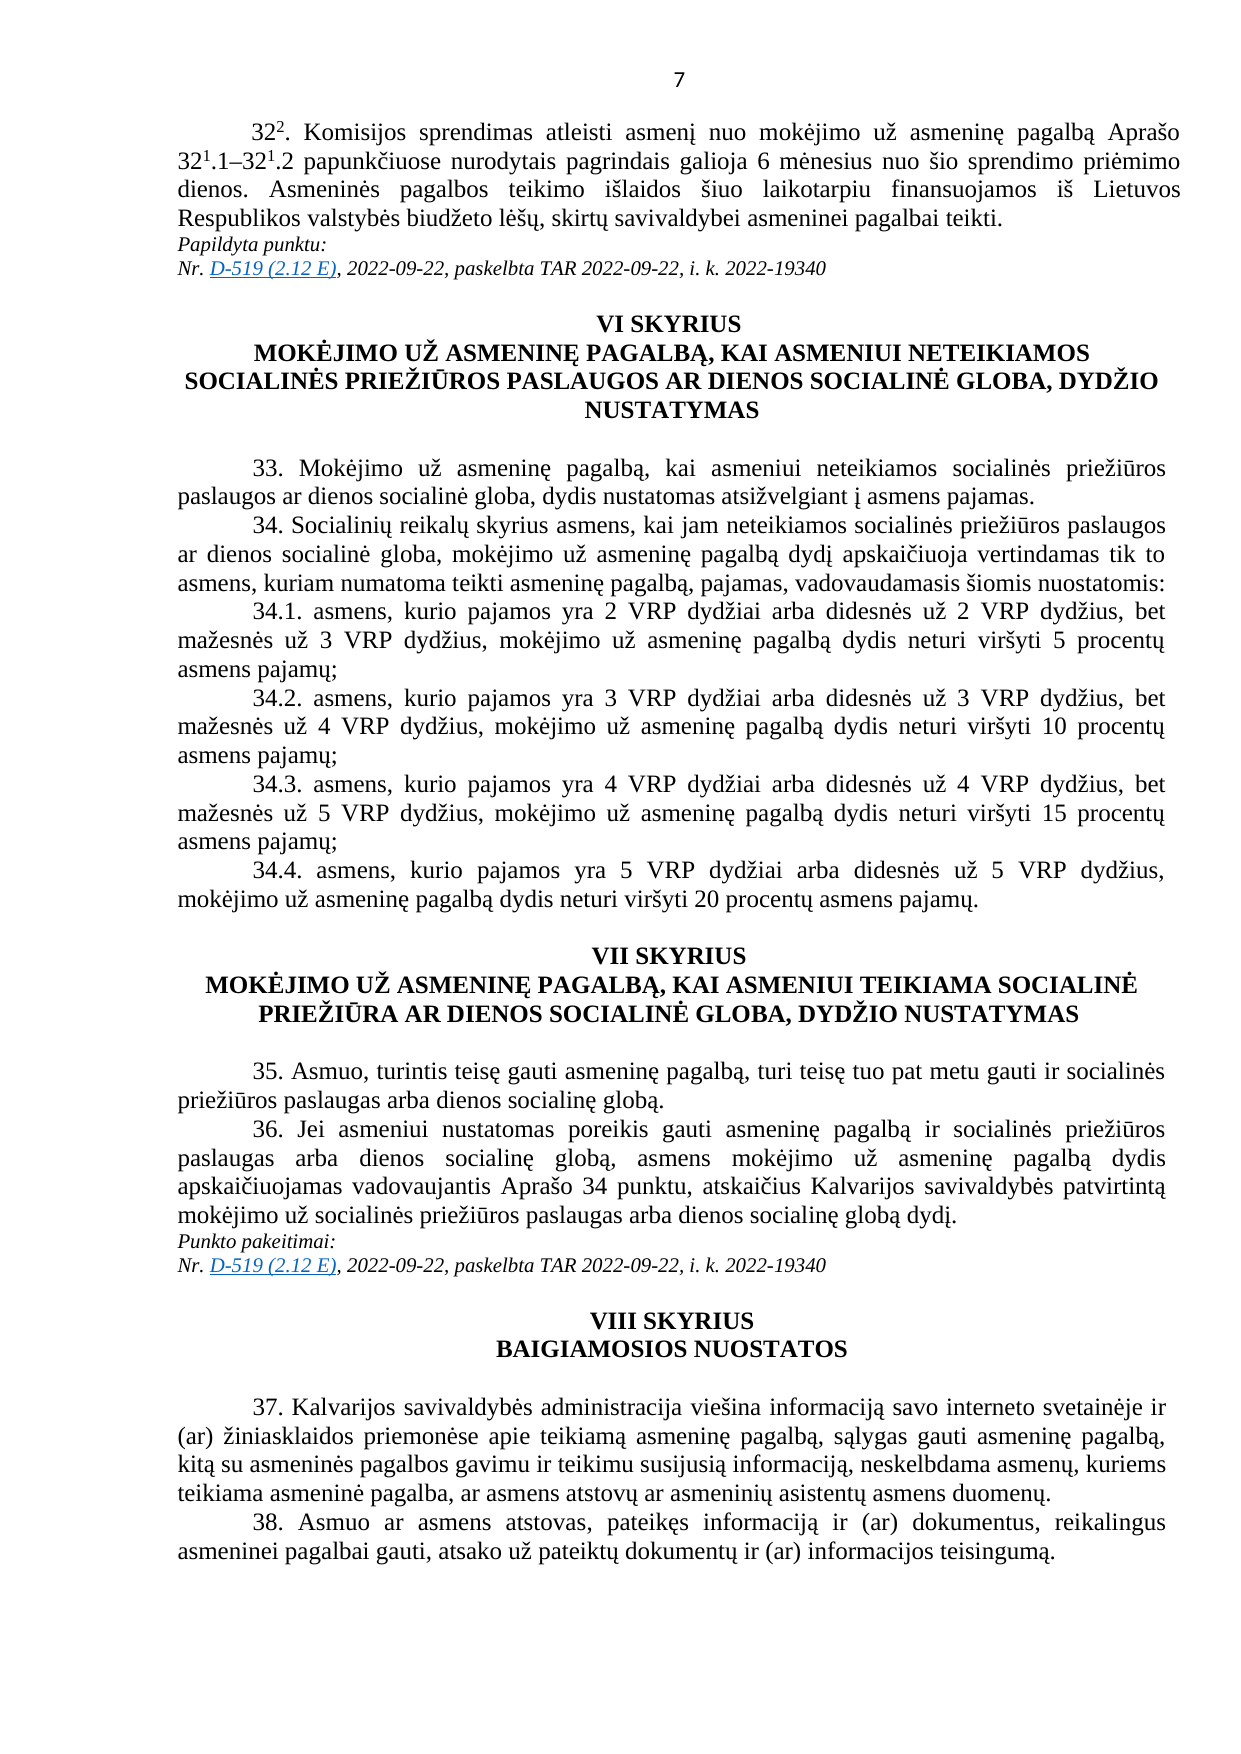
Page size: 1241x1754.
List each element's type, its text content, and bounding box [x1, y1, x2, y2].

text 34.4. asmens, kurio pajamos yra 5 VRP dydžiai arba didesnės už 5 VRP dydžius, mokėjimo už asmeninę pagalbą dydis neturi viršyti 20 procentų asmens pajamų. [177, 855, 1167, 913]
text VI SKYRIUS [177, 309, 1167, 338]
text VII SKYRIUS [177, 941, 1167, 970]
text 34.1. asmens, kurio pajamos yra 2 VRP dydžiai arba didesnės už 2 VRP dydžius, bet mažesnės už 3 VRP dydžius, mokėjimo už asmeninę pagalbą dydis neturi viršyti 5 procentų asmens pajamų; [177, 596, 1167, 683]
text 34. Socialinių reikalų skyrius asmens, kai jam neteikiamos socialinės priežiūros paslaugos ar dienos socialinė globa, mokėjimo už asmeninę pagalbą dydį apskaičiuoja vertindamas tik to asmens, kuriam numatoma teikti asmeninę pagalbą, pajamas, vadovaudamasis šiomis nuostatomis: [177, 510, 1167, 596]
text 35. Asmuo, turintis teisę gauti asmeninę pagalbą, turi teisę tuo pat metu gauti ir socialinės priežiūros paslaugas arba dienos socialinę globą. [177, 1056, 1167, 1114]
text MOKĖJIMO UŽ ASMENINĘ PAGALBĄ, KAI ASMENIUI TEIKIAMA SOCIALINĖ PRIEŽIŪRA AR DIENOS SOCIALINĖ GLOBA, DYDŽIO NUSTATYMAS [177, 970, 1167, 1028]
text Punkto pakeitimai: [177, 1229, 1181, 1253]
text 38. Asmuo ar asmens atstovas, pateikęs informaciją ir (ar) dokumentus, reikalingus asmeninei pagalbai gauti, atsako už pateiktų dokumentų ir (ar) informacijos teisingumą. [177, 1507, 1167, 1564]
text 33. Mokėjimo už asmeninę pagalbą, kai asmeniui neteikiamos socialinės priežiūros paslaugos ar dienos socialinė globa, dydis nustatomas atsižvelgiant į asmens pajamas. [177, 453, 1167, 510]
text 37. Kalvarijos savivaldybės administracija viešina informaciją savo interneto svetainėje ir (ar) žiniasklaidos priemonėse apie teikiamą asmeninę pagalbą, sąlygas gauti asmeninę pagalbą, kitą su asmeninės pagalbos gavimu ir teikimu susijusią informaciją, neskelbdama asmenų, kuriems teikiama asmeninė pagalba, ar asmens atstovų ar asmeninių asistentų asmens duomenų. [177, 1392, 1167, 1507]
text 36. Jei asmeniui nustatomas poreikis gauti asmeninę pagalbą ir socialinės priežiūros paslaugas arba dienos socialinę globą, asmens mokėjimo už asmeninę pagalbą dydis apskaičiuojamas vadovaujantis Aprašo 34 punktu, atskaičius Kalvarijos savivaldybės patvirtintą mokėjimo už socialinės priežiūros paslaugas arba dienos socialinę globą dydį. [177, 1114, 1167, 1229]
text MOKĖJIMO UŽ ASMENINĘ PAGALBĄ, KAI ASMENIUI NETEIKIAMOS SOCIALINĖS PRIEŽIŪROS PASLAUGOS AR DIENOS SOCIALINĖ GLOBA, DYDŽIO NUSTATYMAS [177, 338, 1167, 424]
text VIII SKYRIUS [177, 1306, 1167, 1334]
text Papildyta punktu: [177, 232, 1181, 256]
text Nr. D-519 (2.12 E), 2022-09-22, paskelbta TAR 2022-09-22, i. k. 2022-19340 [177, 1253, 1181, 1277]
text 34.3. asmens, kurio pajamos yra 4 VRP dydžiai arba didesnės už 4 VRP dydžius, bet mažesnės už 5 VRP dydžius, mokėjimo už asmeninę pagalbą dydis neturi viršyti 15 procentų asmens pajamų; [177, 769, 1167, 855]
text BAIGIAMOSIOS NUOSTATOS [177, 1334, 1167, 1363]
text 322. Komisijos sprendimas atleisti asmenį nuo mokėjimo už asmeninę pagalbą Aprašo 321.1–321.2 papunkčiuose nurodytais pagrindais galioja 6 mėnesius nuo šio sprendimo priėmimo dienos. Asmeninės pagalbos teikimo išlaidos šiuo laikotarpiu finansuojamos iš Lietuvos Respublikos valstybės biudžeto lėšų, skirtų savivaldybei asmeninei pagalbai teikti. [177, 117, 1181, 232]
text Nr. D-519 (2.12 E), 2022-09-22, paskelbta TAR 2022-09-22, i. k. 2022-19340 [177, 256, 1181, 280]
text 34.2. asmens, kurio pajamos yra 3 VRP dydžiai arba didesnės už 3 VRP dydžius, bet mažesnės už 4 VRP dydžius, mokėjimo už asmeninę pagalbą dydis neturi viršyti 10 procentų asmens pajamų; [177, 683, 1167, 769]
